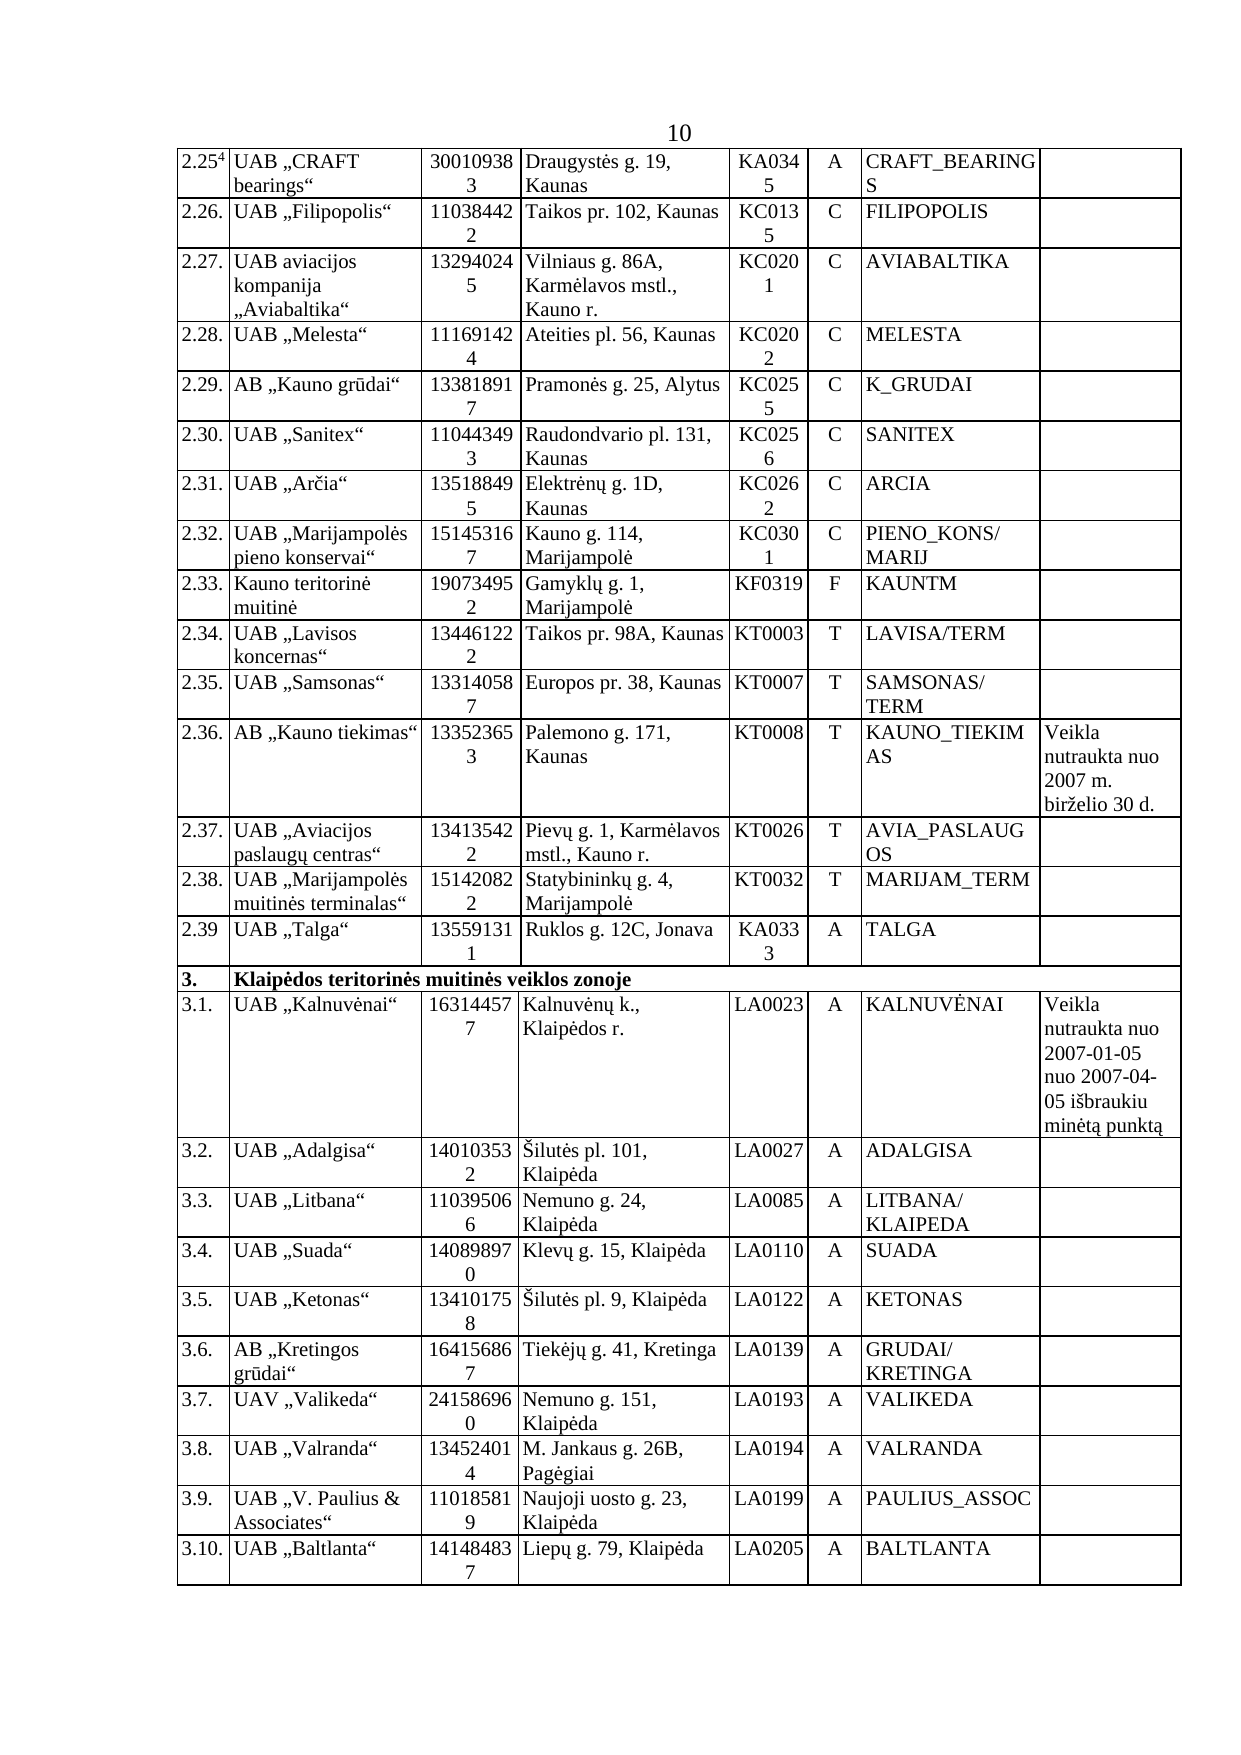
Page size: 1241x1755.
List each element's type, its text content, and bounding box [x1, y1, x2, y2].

table_cell 2.36. [178, 720, 229, 816]
table_cell 110443493 [422, 422, 520, 470]
table_cell A [809, 1287, 861, 1335]
table_cell 151420822 [422, 867, 520, 915]
table_cell UAB „Aviacijos paslaugų centras“ [230, 818, 421, 866]
table_cell ARCIA [862, 471, 1039, 519]
table_cell Tiekėjų g. 41, Kretinga [519, 1337, 729, 1385]
table_cell [1041, 1138, 1180, 1186]
table_cell [1041, 1436, 1180, 1484]
table_cell UAB „Kalnuvėnai“ [230, 992, 421, 1137]
table_cell PIENO_KONS/MARIJ [862, 521, 1039, 569]
table_cell Liepų g. 79, Klaipėda [519, 1536, 729, 1584]
table_cell 141484837 [422, 1536, 518, 1584]
table_cell Europos pr. 38, Kaunas [522, 670, 729, 718]
table_cell Palemono g. 171, Kaunas [522, 720, 729, 816]
table_cell LA0139 [730, 1337, 807, 1385]
table_cell Pievų g. 1, Karmėlavos mstl., Kauno r. [522, 818, 729, 866]
table_cell Statybininkų g. 4, Marijampolė [522, 867, 729, 915]
table_cell [1041, 322, 1180, 370]
table_cell Veikla nutraukta nuo 2007-01-05 nuo 2007-04-05 išbraukiu minėtą punktą [1041, 992, 1180, 1137]
table_cell Kauno g. 114, Marijampolė [522, 521, 729, 569]
table_cell LA0023 [730, 992, 807, 1137]
table_cell 2.39 [178, 917, 229, 965]
table_cell LA0205 [730, 1536, 807, 1584]
table_cell [1041, 1287, 1180, 1335]
table_cell Klaipėdos teritorinės muitinės veiklos zonoje [230, 967, 1180, 991]
table_cell Elektrėnų g. 1D, Kaunas [522, 471, 729, 519]
table_cell 132940245 [422, 249, 520, 321]
table_cell UAB „Valranda“ [230, 1436, 421, 1484]
table_cell CRAFT_BEARINGS [862, 149, 1039, 197]
table_cell KC0262 [730, 471, 807, 519]
table_cell 163144577 [422, 992, 518, 1137]
table_cell KC0256 [730, 422, 807, 470]
table_cell [1041, 249, 1180, 321]
table_cell 133818917 [422, 372, 520, 420]
table_cell KA0345 [730, 149, 807, 197]
table_cell 164156867 [422, 1337, 518, 1385]
table_cell [1041, 199, 1180, 247]
table_cell Pramonės g. 25, Alytus [522, 372, 729, 420]
table_cell 2.30. [178, 422, 229, 470]
table_cell LA0110 [730, 1238, 807, 1286]
table_cell 2.31. [178, 471, 229, 519]
table_cell F [809, 571, 861, 619]
table_cell 3.6. [178, 1337, 229, 1385]
table_cell KALNUVĖNAI [862, 992, 1039, 1137]
table_cell [1041, 149, 1180, 197]
table_cell KC0301 [730, 521, 807, 569]
table_cell 2.254 [178, 149, 229, 197]
table_cell [1041, 818, 1180, 866]
table_cell UAB „Adalgisa“ [230, 1138, 421, 1186]
table_cell 134461222 [422, 621, 520, 668]
table_cell KC0135 [730, 199, 807, 247]
table_cell 151453167 [422, 521, 520, 569]
table_cell LA0122 [730, 1287, 807, 1335]
table_cell TALGA [862, 917, 1039, 965]
table_cell 3.1. [178, 992, 229, 1137]
table_cell [1041, 1337, 1180, 1385]
table_cell UAB „Baltlanta“ [230, 1536, 421, 1584]
table_cell [1041, 422, 1180, 470]
table_cell [1041, 1238, 1180, 1286]
table_cell 134101758 [422, 1287, 518, 1335]
table_cell UAB „Marijampolės pieno konservai“ [230, 521, 421, 569]
table_cell 300109383 [422, 149, 520, 197]
table_cell Nemuno g. 151, Klaipėda [519, 1387, 729, 1435]
table_cell AB „Kauno tiekimas“ [230, 720, 421, 816]
table_cell 2.26. [178, 199, 229, 247]
table_cell AVIABALTIKA [862, 249, 1039, 321]
table_cell 2.29. [178, 372, 229, 420]
table_cell Ruklos g. 12C, Jonava [522, 917, 729, 965]
table_cell C [809, 322, 861, 370]
table_cell 133140587 [422, 670, 520, 718]
table_cell 190734952 [422, 571, 520, 619]
table_cell SUADA [862, 1238, 1039, 1286]
table_cell C [809, 422, 861, 470]
table_cell KAUNTM [862, 571, 1039, 619]
table_cell T [809, 818, 861, 866]
table_cell 2.27. [178, 249, 229, 321]
table_cell 110185819 [422, 1486, 518, 1534]
table_cell KT0032 [730, 867, 807, 915]
table_cell [1041, 867, 1180, 915]
table_cell UAB „Litbana“ [230, 1188, 421, 1236]
table_cell Šilutės pl. 9, Klaipėda [519, 1287, 729, 1335]
table_cell [1041, 621, 1180, 668]
table_cell 110395066 [422, 1188, 518, 1236]
table_cell 2.33. [178, 571, 229, 619]
table_cell [1041, 372, 1180, 420]
table_cell 2.37. [178, 818, 229, 866]
table_cell UAV „Valikeda“ [230, 1387, 421, 1435]
table_cell 3.10. [178, 1536, 229, 1584]
table_cell 140898970 [422, 1238, 518, 1286]
table_cell VALIKEDA [862, 1387, 1039, 1435]
table_cell Gamyklų g. 1, Marijampolė [522, 571, 729, 619]
table_cell 134135422 [422, 818, 520, 866]
table_cell KF0319 [730, 571, 807, 619]
table_cell KT0026 [730, 818, 807, 866]
table_cell UAB „V. Paulius & Associates“ [230, 1486, 421, 1534]
table_cell MELESTA [862, 322, 1039, 370]
table_cell 2.32. [178, 521, 229, 569]
table_cell KA0333 [730, 917, 807, 965]
table_cell 3. [178, 967, 229, 991]
table_cell LA0199 [730, 1486, 807, 1534]
table_cell KC0202 [730, 322, 807, 370]
table_cell 3.7. [178, 1387, 229, 1435]
table_cell 135188495 [422, 471, 520, 519]
table_cell A [809, 1436, 861, 1484]
table_cell C [809, 372, 861, 420]
table_cell C [809, 199, 861, 247]
table_cell [1041, 1188, 1180, 1236]
table_cell Taikos pr. 102, Kaunas [522, 199, 729, 247]
table_cell UAB „Suada“ [230, 1238, 421, 1286]
table_cell LA0027 [730, 1138, 807, 1186]
table_cell 3.4. [178, 1238, 229, 1286]
table_cell KT0007 [730, 670, 807, 718]
table_cell UAB „Samsonas“ [230, 670, 421, 718]
table_cell [1041, 521, 1180, 569]
table_cell [1041, 670, 1180, 718]
table_cell UAB „Filipopolis“ [230, 199, 421, 247]
table_cell A [809, 1486, 861, 1534]
table_cell C [809, 471, 861, 519]
table_cell UAB „Marijampolės muitinės terminalas“ [230, 867, 421, 915]
table_cell Draugystės g. 19, Kaunas [522, 149, 729, 197]
table_cell UAB „Lavisos koncernas“ [230, 621, 421, 668]
table_cell KT0003 [730, 621, 807, 668]
table_cell 2.35. [178, 670, 229, 718]
table_cell UAB „Arčia“ [230, 471, 421, 519]
table_cell KC0255 [730, 372, 807, 420]
table_cell T [809, 670, 861, 718]
table_cell LA0085 [730, 1188, 807, 1236]
table_cell A [809, 1138, 861, 1186]
table_cell Šilutės pl. 101, Klaipėda [519, 1138, 729, 1186]
table_cell Taikos pr. 98A, Kaunas [522, 621, 729, 668]
table_cell AB „Kretingos grūdai“ [230, 1337, 421, 1385]
table_cell GRUDAI/KRETINGA [862, 1337, 1039, 1385]
table_cell 2.28. [178, 322, 229, 370]
table_cell KAUNO_TIEKIMAS [862, 720, 1039, 816]
table_cell A [809, 1337, 861, 1385]
table_cell [1041, 1536, 1180, 1584]
table_cell Vilniaus g. 86A, Karmėlavos mstl., Kauno r. [522, 249, 729, 321]
table_cell A [809, 1238, 861, 1286]
table_cell KC0201 [730, 249, 807, 321]
table_cell [1041, 471, 1180, 519]
table_cell A [809, 1536, 861, 1584]
table_cell [1041, 1486, 1180, 1534]
table_cell MARIJAM_TERM [862, 867, 1039, 915]
table_cell UAB „Talga“ [230, 917, 421, 965]
table_cell [1041, 917, 1180, 965]
table_cell C [809, 249, 861, 321]
table_cell LAVISA/TERM [862, 621, 1039, 668]
table_cell 3.5. [178, 1287, 229, 1335]
table_cell UAB „Melesta“ [230, 322, 421, 370]
table_cell 134524014 [422, 1436, 518, 1484]
table_cell M. Jankaus g. 26B, Pagėgiai [519, 1436, 729, 1484]
table_cell PAULIUS_ASSOC [862, 1486, 1039, 1534]
table_cell 111691424 [422, 322, 520, 370]
table_cell 3.2. [178, 1138, 229, 1186]
table_cell Kalnuvėnų k., Klaipėdos r. [519, 992, 729, 1137]
table_cell Raudondvario pl. 131, Kaunas [522, 422, 729, 470]
table_cell T [809, 621, 861, 668]
table_cell UAB „Ketonas“ [230, 1287, 421, 1335]
table_cell 3.9. [178, 1486, 229, 1534]
table_cell VALRANDA [862, 1436, 1039, 1484]
table_cell [1041, 1387, 1180, 1435]
table_cell Naujoji uosto g. 23, Klaipėda [519, 1486, 729, 1534]
table_cell T [809, 867, 861, 915]
table_cell 3.8. [178, 1436, 229, 1484]
table_cell A [809, 917, 861, 965]
table_cell 133523653 [422, 720, 520, 816]
table_cell FILIPOPOLIS [862, 199, 1039, 247]
table_cell A [809, 992, 861, 1137]
table_cell C [809, 521, 861, 569]
table_cell 3.3. [178, 1188, 229, 1236]
table_cell Ateities pl. 56, Kaunas [522, 322, 729, 370]
table_cell 135591311 [422, 917, 520, 965]
table_cell SANITEX [862, 422, 1039, 470]
table_cell UAB „Sanitex“ [230, 422, 421, 470]
table_cell K_GRUDAI [862, 372, 1039, 420]
table_cell Klevų g. 15, Klaipėda [519, 1238, 729, 1286]
table_cell Veikla nutraukta nuo 2007 m. birželio 30 d. [1041, 720, 1180, 816]
table_cell 110384422 [422, 199, 520, 247]
table_cell A [809, 1387, 861, 1435]
table_cell 2.34. [178, 621, 229, 668]
table_cell LA0193 [730, 1387, 807, 1435]
table_cell 241586960 [422, 1387, 518, 1435]
table_cell AVIA_PASLAUGOS [862, 818, 1039, 866]
table_cell UAB „CRAFT bearings“ [230, 149, 421, 197]
table_cell LITBANA/KLAIPEDA [862, 1188, 1039, 1236]
table_cell A [809, 149, 861, 197]
table_cell BALTLANTA [862, 1536, 1039, 1584]
table_cell 140103532 [422, 1138, 518, 1186]
table_cell A [809, 1188, 861, 1236]
table_cell KETONAS [862, 1287, 1039, 1335]
table_cell ADALGISA [862, 1138, 1039, 1186]
table_cell LA0194 [730, 1436, 807, 1484]
table_cell [1041, 571, 1180, 619]
table_cell SAMSONAS/TERM [862, 670, 1039, 718]
table_cell AB „Kauno grūdai“ [230, 372, 421, 420]
table_cell KT0008 [730, 720, 807, 816]
table_cell Kauno teritorinė muitinė [230, 571, 421, 619]
table_cell Nemuno g. 24, Klaipėda [519, 1188, 729, 1236]
table_cell T [809, 720, 861, 816]
table_cell 2.38. [178, 867, 229, 915]
table_cell UAB aviacijos kompanija „Aviabaltika“ [230, 249, 421, 321]
